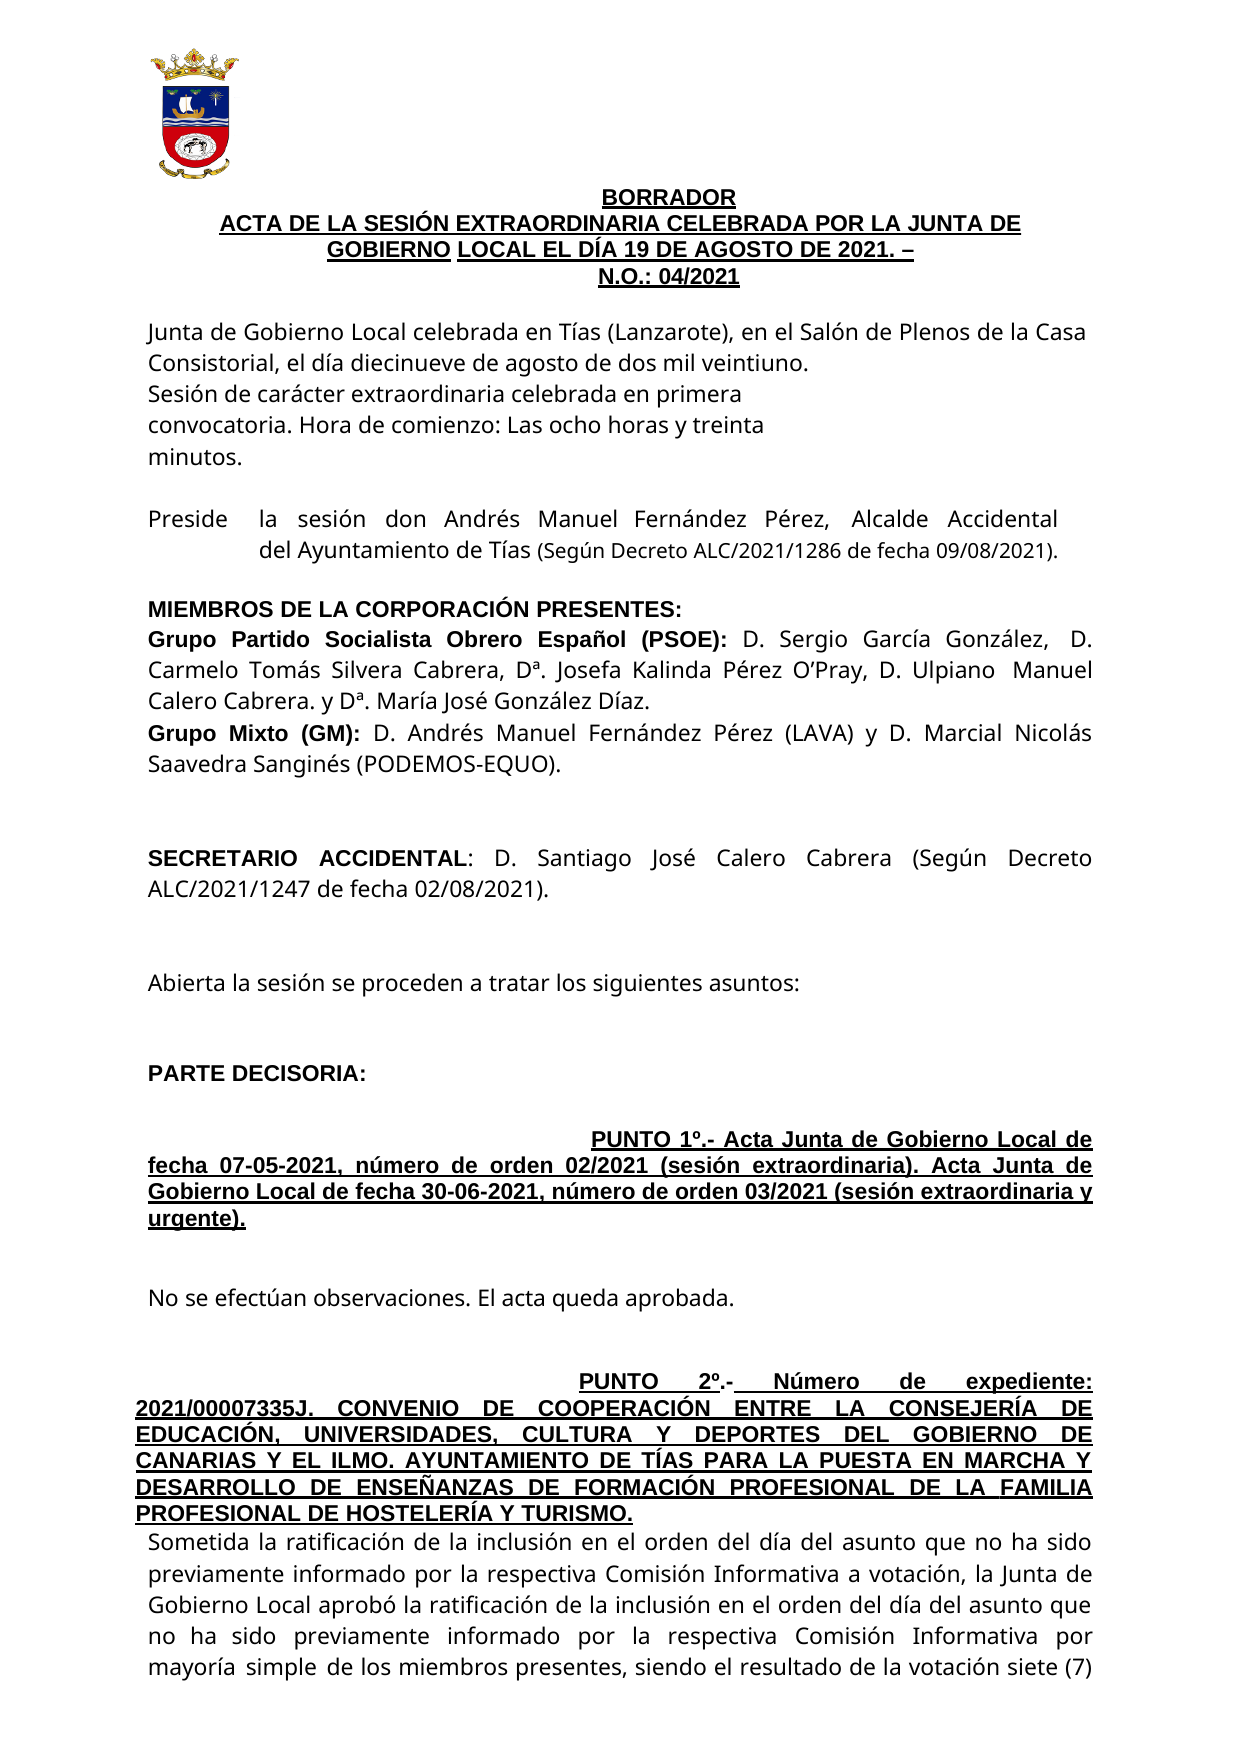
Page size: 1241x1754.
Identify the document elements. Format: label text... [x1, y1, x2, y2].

subtitle PROFESIONAL DE HOSTELERÍA Y TURISMO. [135, 1499, 1093, 1526]
text No se efectúan observaciones. El acta queda aprobada. [148, 1282, 1178, 1313]
text Junta de Gobierno Local celebrada en Tías (Lanzarote), en el Salón de Plenos de la Casa Consistorial, el día diecinueve de agosto de dos mil veintiuno. [148, 315, 1093, 378]
text Grupo Partido Socialista Obrero Español (PSOE): D. Sergio García González, D. Carmelo Tomás Silvera Cabrera, Dª. Josefa Kalinda Pérez O’Pray, D. Ulpiano Manuel Calero Cabrera. y Dª. María José González Díaz. [148, 623, 1093, 716]
subtitle PUNTO 2º.- Número de expediente: 2021/00007335J. CONVENIO DE COOPERACIÓN ENTRE LA CONSEJERÍA DE [135, 1368, 1093, 1417]
text urgente). [148, 1204, 1093, 1231]
text SECRETARIO ACCIDENTAL: D. Santiago José Calero Cabrera (Según Decreto ALC/2021/1247 de fecha 02/08/2021). [148, 841, 1093, 904]
text ACTA DE LA SESIÓN EXTRAORDINARIA CELEBRADA POR LA JUNTA DE GOBIERNO LOCAL EL DÍA 19 DE AGOSTO DE 2021. – [160, 210, 1081, 263]
subtitle N.O.: 04/2021 [160, 263, 1178, 289]
text Sometida la ratificación de la inclusión en el orden del día del asunto que no ha sido previamente informado por la respectiva Comisión Informativa a votación, la Junta de Gobierno Local aprobó la ratificación de la inclusión en el orden del día del asunto que no ha sido previamente informado por la respectiva Comisión Informativa por mayoría simple de los miembros presentes, siendo el resultado de la votación siete (7) [148, 1526, 1093, 1682]
text Grupo Mixto (GM): D. Andrés Manuel Fernández Pérez (LAVA) y D. Marcial Nicolás Saavedra Sanginés (PODEMOS-EQUO). [148, 716, 1093, 779]
text PARTE DECISORIA: [148, 1060, 1178, 1087]
subtitle BORRADOR [160, 184, 1178, 210]
text MIEMBROS DE LA CORPORACIÓN PRESENTES: [148, 596, 1178, 623]
subtitle EDUCACIÓN, UNIVERSIDADES, CULTURA Y DEPORTES DEL GOBIERNO DE [135, 1420, 1093, 1444]
text Gobierno Local de fecha 30-06-2021, número de orden 03/2021 (sesión extraordinaria y [148, 1177, 1093, 1201]
text Sesión de carácter extraordinaria celebrada en primera convocatoria. Hora de comienzo: Las ocho horas y treinta minutos. [148, 378, 853, 472]
text Abierta la sesión se proceden a tratar los siguientes asuntos: [148, 966, 1178, 998]
subtitle CANARIAS Y EL ILMO. AYUNTAMIENTO DE TÍAS PARA LA PUESTA EN MARCHA Y DESARROLLO DE ENSEÑANZAS DE FORMACIÓN PROFESIONAL DE LA FAMILIA [135, 1446, 1093, 1496]
text PUNTO 1º.- Acta Junta de Gobierno Local de fecha 07-05-2021, número de orden 02/2021 (sesión extraordinaria). Acta Junta de [148, 1126, 1093, 1175]
text Preside la sesión don Andrés Manuel Fernández Pérez, Alcalde Accidental del Ayuntamiento de Tías (Según Decreto ALC/2021/1286 de fecha 09/08/2021). [148, 503, 1093, 565]
